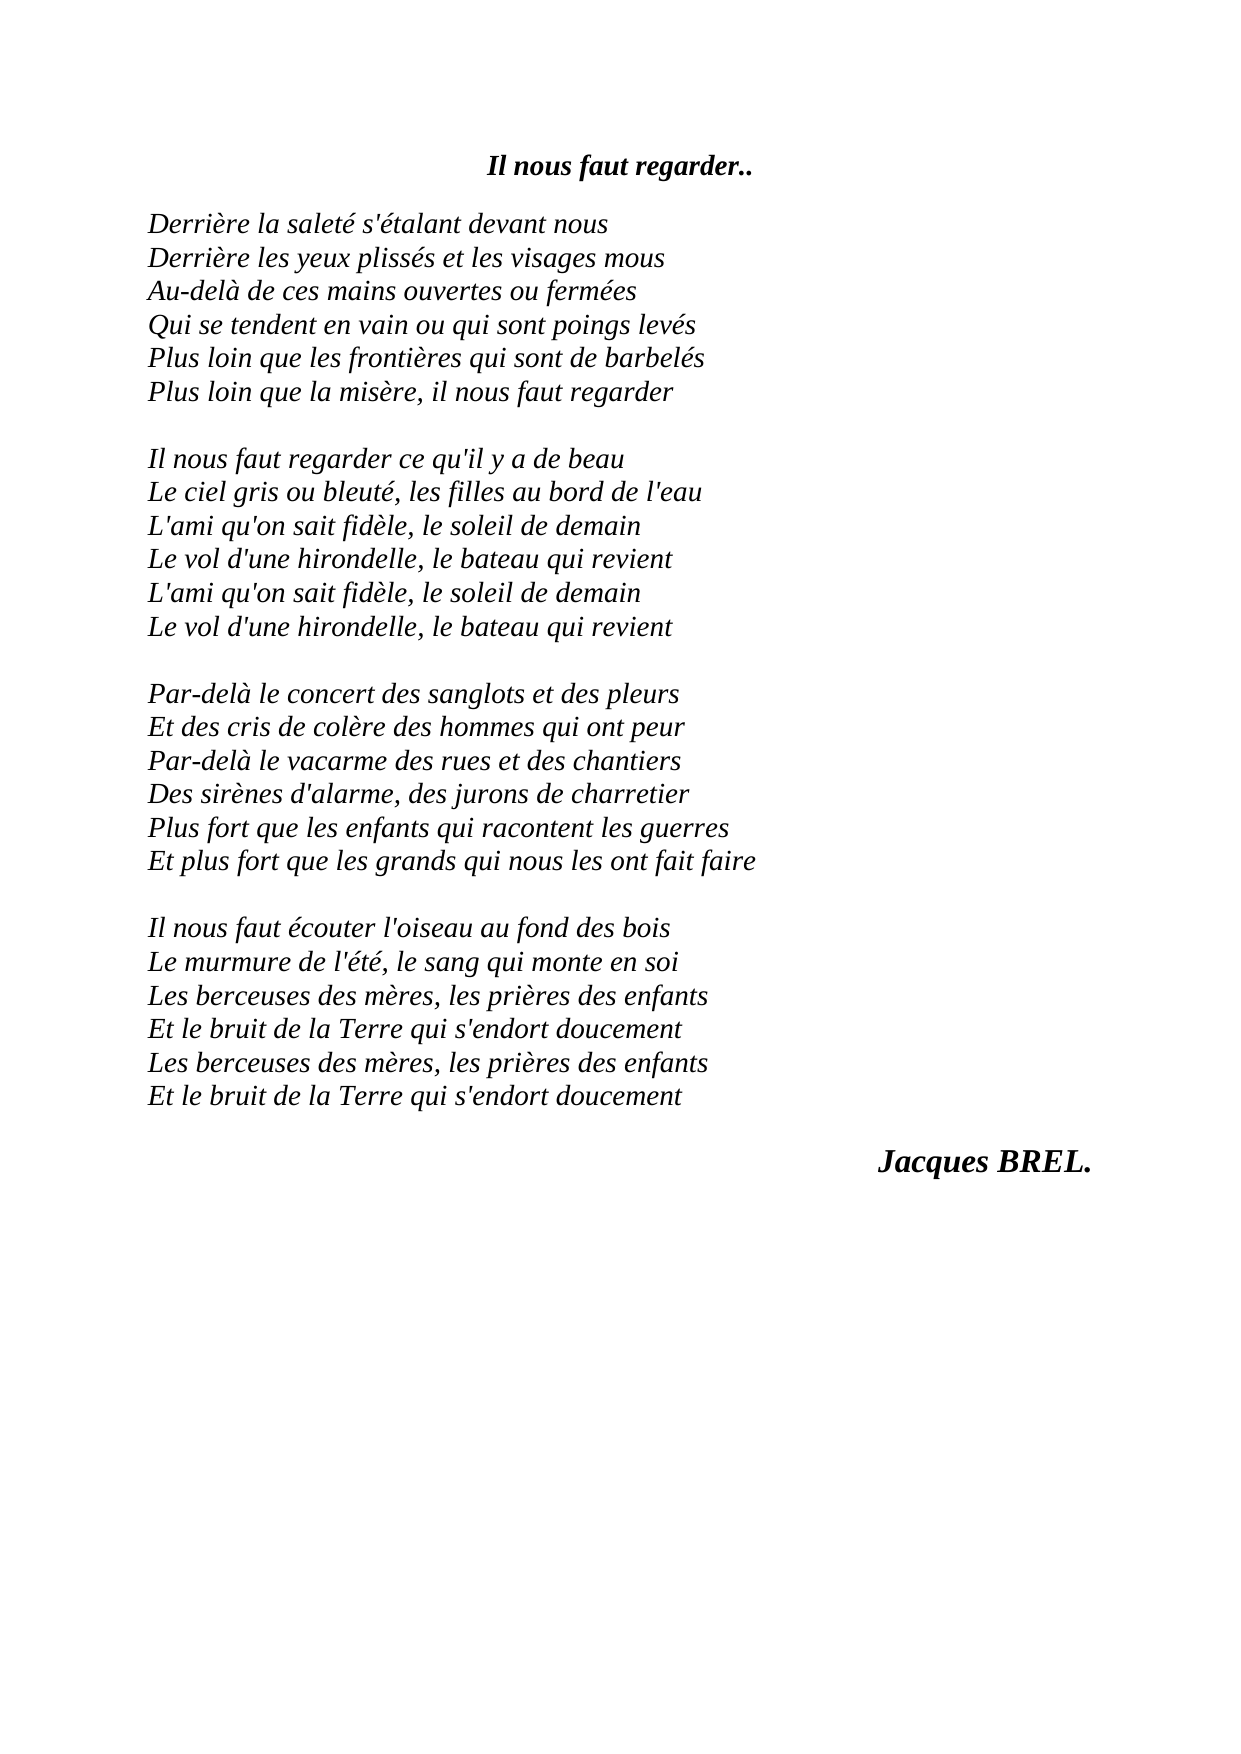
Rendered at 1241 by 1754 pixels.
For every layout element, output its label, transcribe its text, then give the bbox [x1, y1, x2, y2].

text Il nous faut regarder.. [148, 148, 1093, 181]
text Jacques BREL. [148, 1141, 1093, 1179]
text Derrière la saleté s'étalant devant nous Derrière les yeux plissés et les visages mous Au-delà de ces mains ouvertes ou fermées Qui se tendent en vain ou qui sont poings levés Plus loin que les frontières qui sont de barbelés Plus loin que la misère, il nous faut regarder Il nous faut regarder ce qu'il y a de beau Le ciel gris ou bleuté, les filles au bord de l'eau L'ami qu'on sait fidèle, le soleil de demain Le vol d'une hirondelle, le bateau qui revient L'ami qu'on sait fidèle, le soleil de demain Le vol d'une hirondelle, le bateau qui revient Par-delà le concert des sanglots et des pleurs Et des cris de colère des hommes qui ont peur Par-delà le vacarme des rues et des chantiers Des sirènes d'alarme, des jurons de charretier Plus fort que les enfants qui racontent les guerres Et plus fort que les grands qui nous les ont fait faire Il nous faut écouter l'oiseau au fond des bois Le murmure de l'été, le sang qui monte en soi Les berceuses des mères, les prières des enfants Et le bruit de la Terre qui s'endort doucement Les berceuses des mères, les prières des enfants Et le bruit de la Terre qui s'endort doucement [148, 206, 1093, 1112]
